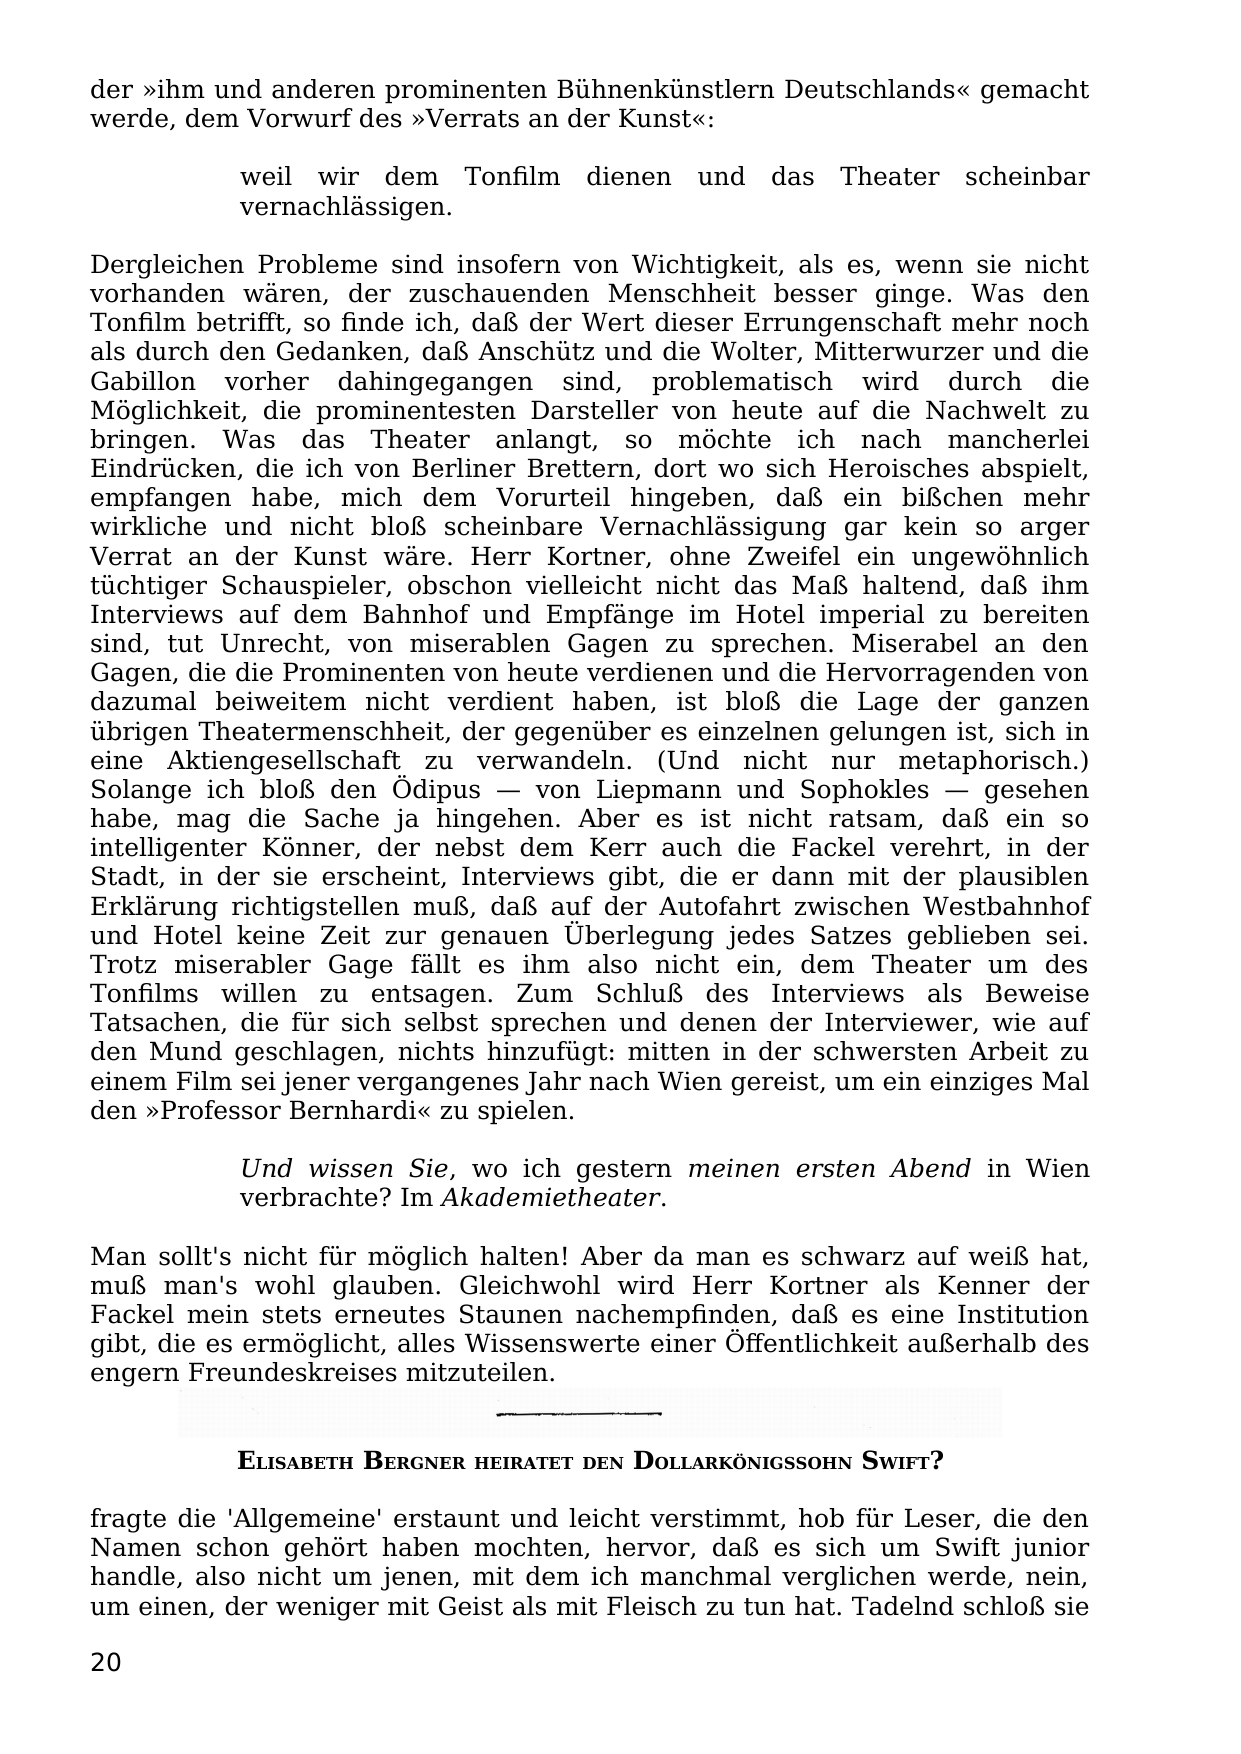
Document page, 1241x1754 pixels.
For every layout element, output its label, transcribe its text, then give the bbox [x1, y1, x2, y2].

text fragte die 'Allgemeine' erstaunt und leicht verstimmt, hob für Leser, die den Namen schon gehört haben mochten, hervor, daß es sich um Swift junior handle, also nicht um jenen, mit dem ich manchmal verglichen werde, nein, um einen, der weniger mit Geist als mit Fleisch zu tun hat. Tadelnd schloß sie [90, 1504, 1091, 1621]
text Und wissen Sie, wo ich gestern meinen ersten Abend in Wien verbrachte? Im Akademietheater. [240, 1154, 1091, 1212]
text Man sollt's nicht für möglich halten! Aber da man es schwarz auf weiß hat, muß man's wohl glauben. Gleichwohl wird Herr Kortner als Kenner der Fackel mein stets erneutes Staunen nachempfinden, daß es eine Institution gibt, die es ermöglicht, alles Wissenswerte einer Öffentlichkeit außerhalb des engern Freundeskreises mitzuteilen. [90, 1242, 1091, 1387]
text Dergleichen Probleme sind insofern von Wichtigkeit, als es, wenn sie nicht vorhanden wären, der zuschauenden Menschheit besser ginge. Was den Tonfilm betrifft, so finde ich, daß der Wert dieser Errungenschaft mehr noch als durch den Gedanken, daß Anschütz und die Wolter, Mitterwurzer und die Gabillon vorher dahingegangen sind, problematisch wird durch die Möglichkeit, die prominentesten Darsteller von heute auf die Nachwelt zu bringen. Was das Theater anlangt, so möchte ich nach mancherlei Eindrücken, die ich von Berliner Brettern, dort wo sich Heroisches abspielt, empfangen habe, mich dem Vorurteil hingeben, daß ein bißchen mehr wirkliche und nicht bloß scheinbare Vernachlässigung gar kein so arger Verrat an der Kunst wäre. Herr Kortner, ohne Zweifel ein ungewöhnlich tüchtiger Schauspieler, obschon vielleicht nicht das Maß haltend, daß ihm Interviews auf dem Bahnhof und Empfänge im Hotel imperial zu bereiten sind, tut Unrecht, von miserablen Gagen zu sprechen. Miserabel an den Gagen, die die Prominenten von heute verdienen und die Hervorragenden von dazumal beiweitem nicht verdient haben, ist bloß die Lage der ganzen übrigen Theatermenschheit, der gegenüber es einzelnen gelungen ist, sich in eine Aktiengesellschaft zu verwandeln. (Und nicht nur metaphorisch.) Solange ich bloß den Ödipus — von Liepmann und Sophokles — gesehen habe, mag die Sache ja hingehen. Aber es ist nicht ratsam, daß ein so intelligenter Könner, der nebst dem Kerr auch die Fackel verehrt, in der Stadt, in der sie erscheint, Interviews gibt, die er dann mit der plausiblen Erklärung richtigstellen muß, daß auf der Autofahrt zwischen Westbahnhof und Hotel keine Zeit zur genauen Überlegung jedes Satzes geblieben sei. Trotz miserabler Gage fällt es ihm also nicht ein, dem Theater um des Tonfilms willen zu entsagen. Zum Schluß des Interviews als Beweise Tatsachen, die für sich selbst sprechen und denen der Interviewer, wie auf den Mund geschlagen, nichts hinzufügt: mitten in der schwersten Arbeit zu einem Film sei jener vergangenes Jahr nach Wien gereist, um ein einziges Mal den »Professor Bernhardi« zu spielen. [90, 250, 1091, 1125]
text weil wir dem Tonfilm dienen und das Theater scheinbar vernachlässigen. [240, 162, 1091, 221]
text Elisabeth Bergner heiratet den Dollarkönigssohn Swift? [90, 1387, 1091, 1475]
picture [177, 1387, 1003, 1438]
text der »ihm und anderen prominenten Bühnenkünstlern Deutschlands« gemacht werde, dem Vorwurf des »Verrats an der Kunst«: [90, 75, 1091, 133]
